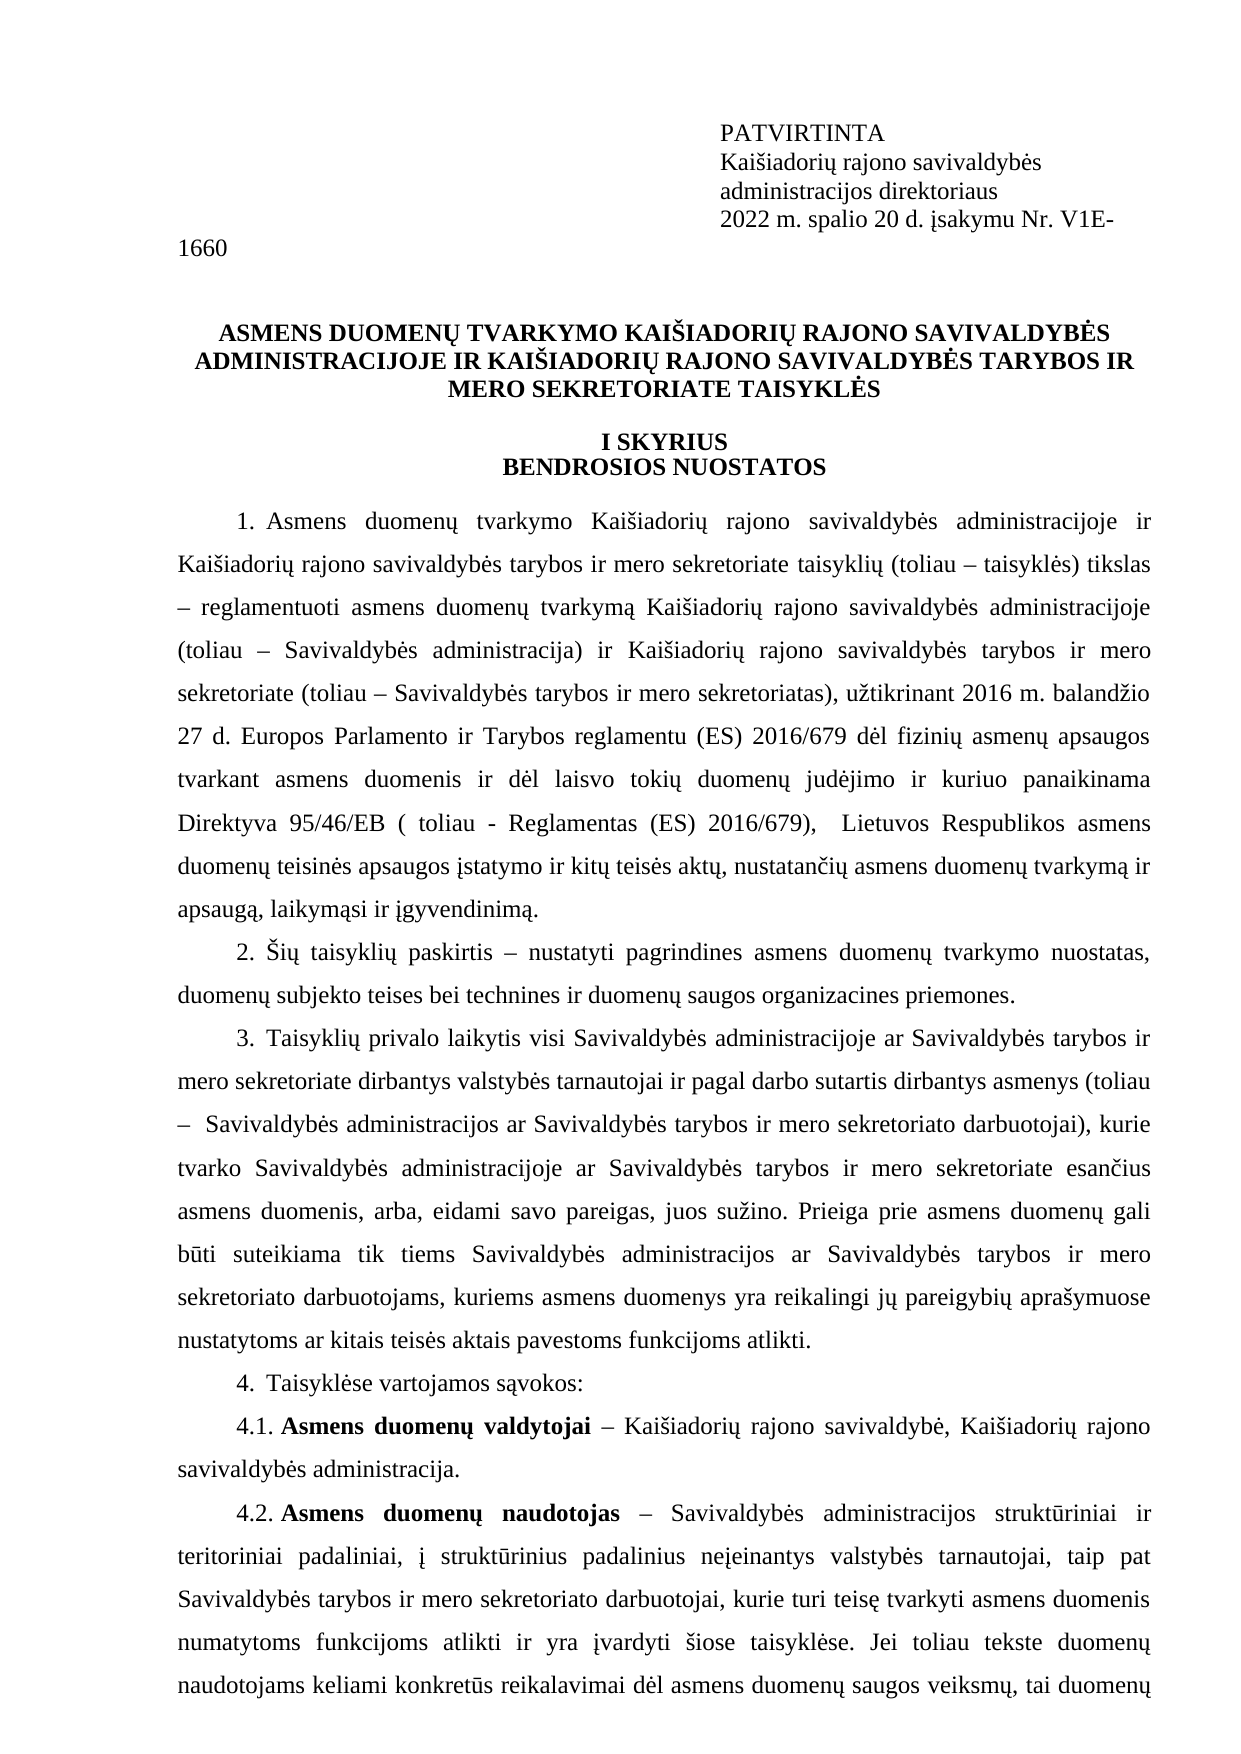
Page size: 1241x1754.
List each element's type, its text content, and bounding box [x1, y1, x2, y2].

text BENDROSIOS NUOSTATOS [177, 456, 1152, 481]
text administracijos direktoriaus [177, 176, 1152, 204]
text 3. Taisyklių privalo laikytis visi Savivaldybės administracijoje ar Savivaldybės tarybos ir mero sekretoriate dirbantys valstybės tarnautojai ir pagal darbo sutartis dirbantys asmenys (toliau – Savivaldybės administracijos ar Savivaldybės tarybos ir mero sekretoriato darbuotojai), kurie tvarko Savivaldybės administracijoje ar Savivaldybės tarybos ir mero sekretoriate esančius asmens duomenis, arba, eidami savo pareigas, juos sužino. Prieiga prie asmens duomenų gali būti suteikiama tik tiems Savivaldybės administracijos ar Savivaldybės tarybos ir mero sekretoriato darbuotojams, kuriems asmens duomenys yra reikalingi jų pareigybių aprašymuose nustatytoms ar kitais teisės aktais pavestoms funkcijoms atlikti. [177, 1023, 1152, 1354]
text Kaišiadorių rajono savivaldybės [177, 147, 1152, 176]
text 2022 m. spalio 20 d. įsakymu Nr. V1E-1660 [177, 204, 1152, 262]
text I SKYRIUS [177, 431, 1152, 456]
text PATVIRTINTA [177, 118, 1152, 147]
text 1. Asmens duomenų tvarkymo Kaišiadorių rajono savivaldybės administracijoje ir Kaišiadorių rajono savivaldybės tarybos ir mero sekretoriate taisyklių (toliau – taisyklės) tikslas – reglamentuoti asmens duomenų tvarkymą Kaišiadorių rajono savivaldybės administracijoje (toliau – Savivaldybės administracija) ir Kaišiadorių rajono savivaldybės tarybos ir mero sekretoriate (toliau – Savivaldybės tarybos ir mero sekretoriatas), užtikrinant 2016 m. balandžio 27 d. Europos Parlamento ir Tarybos reglamentu (ES) 2016/679 dėl fizinių asmenų apsaugos tvarkant asmens duomenis ir dėl laisvo tokių duomenų judėjimo ir kuriuo panaikinama Direktyva 95/46/EB ( toliau - Reglamentas (ES) 2016/679), Lietuvos Respublikos asmens duomenų teisinės apsaugos įstatymo ir kitų teisės aktų, nustatančių asmens duomenų tvarkymą ir apsaugą, laikymąsi ir įgyvendinimą. [177, 506, 1152, 923]
text ASMENS DUOMENŲ TVARKYMO KAIŠIADORIŲ RAJONO SAVIVALDYBĖS ADMINISTRACIJOJE IR KAIŠIADORIŲ RAJONO SAVIVALDYBĖS TARYBOS IR MERO SEKRETORIATE TAISYKLĖS [177, 319, 1152, 403]
text 4.1. Asmens duomenų valdytojai – Kaišiadorių rajono savivaldybė, Kaišiadorių rajono savivaldybės administracija. [177, 1411, 1152, 1483]
text 4.2. Asmens duomenų naudotojas – Savivaldybės administracijos struktūriniai ir teritoriniai padaliniai, į struktūrinius padalinius neįeinantys valstybės tarnautojai, taip pat Savivaldybės tarybos ir mero sekretoriato darbuotojai, kurie turi teisę tvarkyti asmens duomenis numatytoms funkcijoms atlikti ir yra įvardyti šiose taisyklėse. Jei toliau tekste duomenų naudotojams keliami konkretūs reikalavimai dėl asmens duomenų saugos veiksmų, tai duomenų [177, 1498, 1152, 1699]
text 4. Taisyklėse vartojamos sąvokos: [177, 1368, 1152, 1397]
text 2. Šių taisyklių paskirtis – nustatyti pagrindines asmens duomenų tvarkymo nuostatas, duomenų subjekto teises bei technines ir duomenų saugos organizacines priemones. [177, 937, 1152, 1009]
